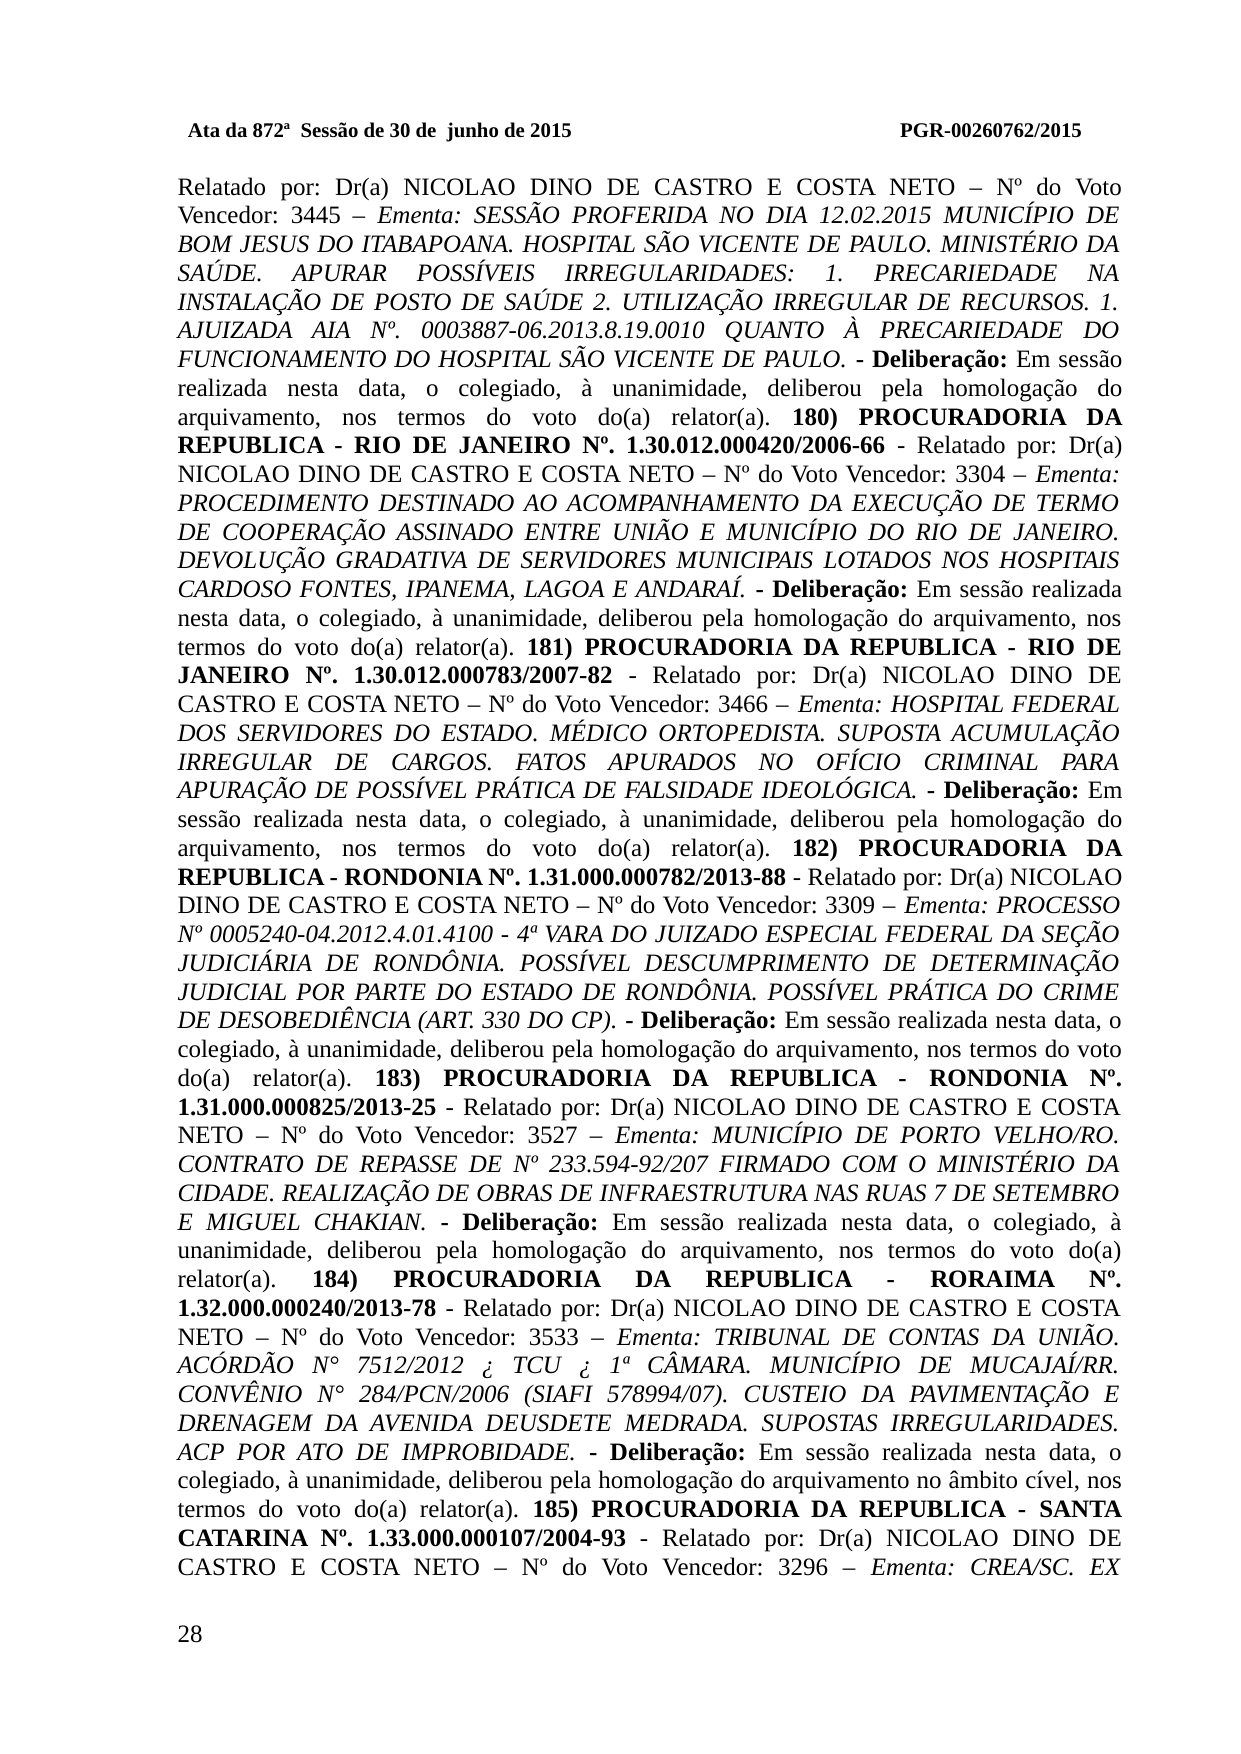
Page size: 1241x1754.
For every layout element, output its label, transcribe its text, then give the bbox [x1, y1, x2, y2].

text - Relatado por: Dr(a) NICOLAO DINO DE CASTRO E COSTA NETO – Nº do Voto Vencedor: 3445 – Ementa: SESSÃO PROFERIDA NO DIA 12.02.2015 MUNICÍPIO DE BOM JESUS DO ITABAPOANA. HOSPITAL SÃO VICENTE DE PAULO. MINISTÉRIO DA SAÚDE. APURAR POSSÍVEIS IRREGULARIDADES: 1. PRECARIEDADE NA INSTALAÇÃO DE POSTO DE SAÚDE 2. UTILIZAÇÃO IRREGULAR DE RECURSOS. 1. AJUIZADA AIA Nº. 0003887-06.2013.8.19.0010 QUANTO À PRECARIEDADE DO FUNCIONAMENTO DO HOSPITAL SÃO VICENTE DE PAULO. - Deliberação: Em sessão realizada nesta data, o colegiado, à unanimidade, deliberou pela homologação do arquivamento, nos termos do voto do(a) relator(a). 180) PROCURADORIA DA REPUBLICA - RIO DE JANEIRO Nº. 1.30.012.000420/2006-66 - Relatado por: Dr(a) NICOLAO DINO DE CASTRO E COSTA NETO – Nº do Voto Vencedor: 3304 – Ementa: PROCEDIMENTO DESTINADO AO ACOMPANHAMENTO DA EXECUÇÃO DE TERMO DE COOPERAÇÃO ASSINADO ENTRE UNIÃO E MUNICÍPIO DO RIO DE JANEIRO. DEVOLUÇÃO GRADATIVA DE SERVIDORES MUNICIPAIS LOTADOS NOS HOSPITAIS CARDOSO FONTES, IPANEMA, LAGOA E ANDARAÍ. - Deliberação: Em sessão realizada nesta data, o colegiado, à unanimidade, deliberou pela homologação do arquivamento, nos termos do voto do(a) relator(a). 181) PROCURADORIA DA REPUBLICA - RIO DE JANEIRO Nº. 1.30.012.000783/2007-82 - Relatado por: Dr(a) NICOLAO DINO DE CASTRO E COSTA NETO – Nº do Voto Vencedor: 3466 – Ementa: HOSPITAL FEDERAL DOS SERVIDORES DO ESTADO. MÉDICO ORTOPEDISTA. SUPOSTA ACUMULAÇÃO IRREGULAR DE CARGOS. FATOS APURADOS NO OFÍCIO CRIMINAL PARA APURAÇÃO DE POSSÍVEL PRÁTICA DE FALSIDADE IDEOLÓGICA. - Deliberação: Em sessão realizada nesta data, o colegiado, à unanimidade, deliberou pela homologação do arquivamento, nos termos do voto do(a) relator(a). 182) PROCURADORIA DA REPUBLICA - RONDONIA Nº. 1.31.000.000782/2013-88 - Relatado por: Dr(a) NICOLAO DINO DE CASTRO E COSTA NETO – Nº do Voto Vencedor: 3309 – Ementa: PROCESSO Nº 0005240-04.2012.4.01.4100 - 4ª VARA DO JUIZADO ESPECIAL FEDERAL DA SEÇÃO JUDICIÁRIA DE RONDÔNIA. POSSÍVEL DESCUMPRIMENTO DE DETERMINAÇÃO JUDICIAL POR PARTE DO ESTADO DE RONDÔNIA. POSSÍVEL PRÁTICA DO CRIME DE DESOBEDIÊNCIA (ART. 330 DO CP). - Deliberação: Em sessão realizada nesta data, o colegiado, à unanimidade, deliberou pela homologação do arquivamento, nos termos do voto do(a) relator(a). 183) PROCURADORIA DA REPUBLICA - RONDONIA Nº. 1.31.000.000825/2013-25 - Relatado por: Dr(a) NICOLAO DINO DE CASTRO E COSTA NETO – Nº do Voto Vencedor: 3527 – Ementa: MUNICÍPIO DE PORTO VELHO/RO. CONTRATO DE REPASSE DE Nº 233.594-92/207 FIRMADO COM O MINISTÉRIO DA CIDADE. REALIZAÇÃO DE OBRAS DE INFRAESTRUTURA NAS RUAS 7 DE SETEMBRO E MIGUEL CHAKIAN. - Deliberação: Em sessão realizada nesta data, o colegiado, à unanimidade, deliberou pela homologação do arquivamento, nos termos do voto do(a) relator(a). 184) PROCURADORIA DA REPUBLICA - RORAIMA Nº. 1.32.000.000240/2013-78 - Relatado por: Dr(a) NICOLAO DINO DE CASTRO E COSTA NETO – Nº do Voto Vencedor: 3533 – Ementa: TRIBUNAL DE CONTAS DA UNIÃO. ACÓRDÃO N° 7512/2012 ¿ TCU ¿ 1ª CÂMARA. MUNICÍPIO DE MUCAJAÍ/RR. CONVÊNIO N° 284/PCN/2006 (SIAFI 578994/07). CUSTEIO DA PAVIMENTAÇÃO E DRENAGEM DA AVENIDA DEUSDETE MEDRADA. SUPOSTAS IRREGULARIDADES. ACP POR ATO DE IMPROBIDADE. - Deliberação: Em sessão realizada nesta data, o colegiado, à unanimidade, deliberou pela homologação do arquivamento no âmbito cível, nos termos do voto do(a) relator(a). 185) PROCURADORIA DA REPUBLICA - SANTA CATARINA Nº. 1.33.000.000107/2004-93 - Relatado por: Dr(a) NICOLAO DINO DE CASTRO E COSTA NETO – Nº do Voto Vencedor: 3296 – Ementa: CREA/SC. EX [177, 172, 1122, 1580]
